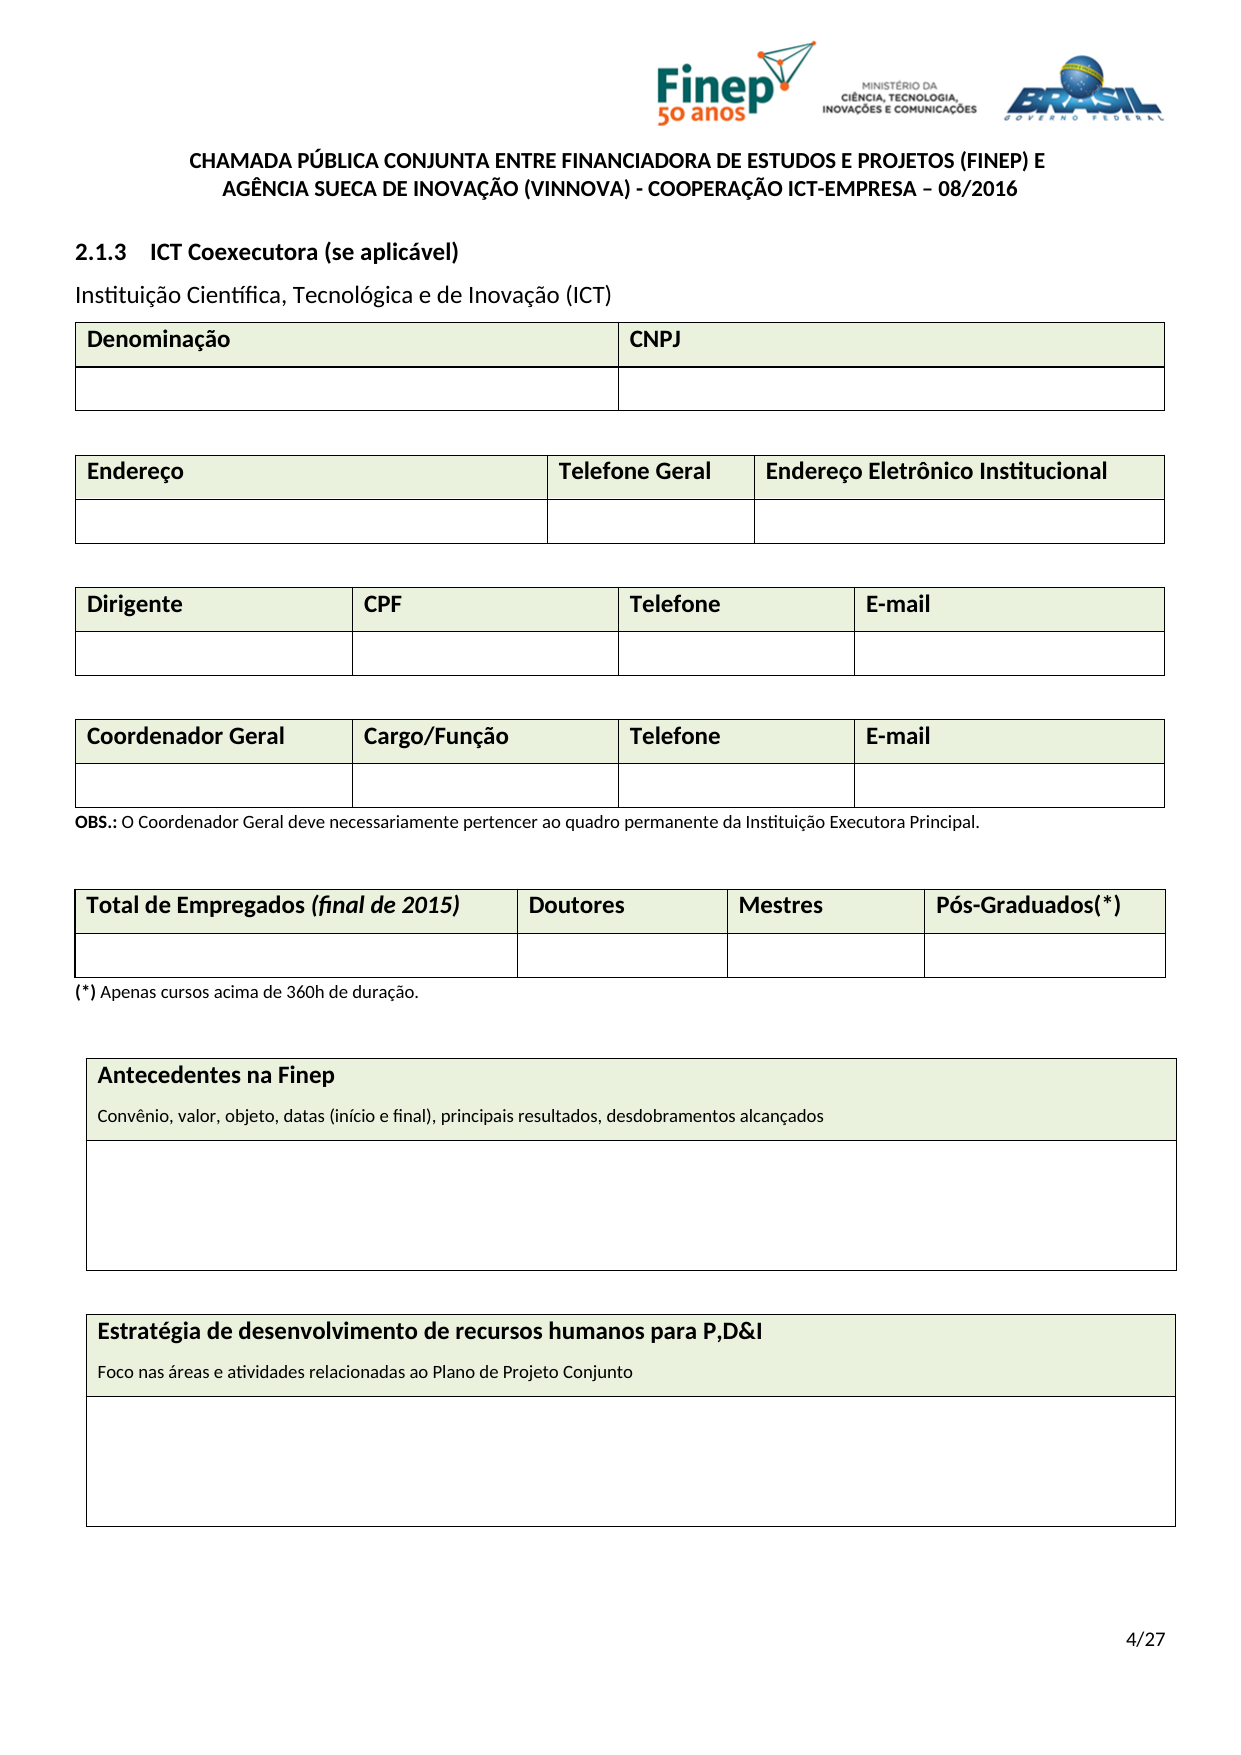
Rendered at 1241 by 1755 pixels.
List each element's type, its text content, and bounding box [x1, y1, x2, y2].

table_header Antecedentes na Finep Convênio, valor, objeto, datas (início e final), principais resultados, desdobramentos alcançados [87, 1059, 1176, 1140]
table_cell [855, 764, 1164, 807]
table_cell [728, 934, 924, 977]
table_cell [76, 368, 618, 410]
table_header E-mail [855, 588, 1164, 631]
table_header Telefone Geral [548, 456, 754, 498]
table_header Dirigente [76, 588, 352, 631]
table_cell [87, 1141, 1176, 1270]
table_header Denominação [76, 323, 618, 366]
table_cell [755, 500, 1164, 543]
table_cell [353, 764, 618, 807]
table_cell [76, 632, 352, 675]
table_cell [76, 500, 547, 543]
table_header Doutores [518, 890, 727, 933]
table_header Endereço [76, 456, 547, 498]
table_cell [925, 934, 1165, 977]
table_header CPF [353, 588, 618, 631]
table_cell [548, 500, 754, 543]
table_header Estratégia de desenvolvimento de recursos humanos para P,D&I Foco nas áreas e atividades relacionadas ao Plano de Projeto Conjunto [87, 1315, 1175, 1396]
table_header Endereço Eletrônico Institucional [755, 456, 1164, 498]
table_header Telefone [619, 588, 854, 631]
table_cell [76, 764, 352, 807]
table_header Mestres [728, 890, 924, 933]
table_cell [87, 1397, 1175, 1526]
table_header Pós-Graduados(*) [925, 890, 1165, 933]
table_cell [619, 368, 1164, 410]
text Instituição Científica, Tecnológica e de Inovação (ICT) [75, 279, 1165, 310]
table_header E-mail [855, 720, 1164, 763]
table_header Cargo/Função [353, 720, 618, 763]
table_cell [353, 632, 618, 675]
table_cell [619, 632, 854, 675]
text (*) Apenas cursos acima de 360h de duração. [75, 978, 1165, 1003]
table_cell [518, 934, 727, 977]
table_header Telefone [619, 720, 854, 763]
table_header Total de Empregados (final de 2015) [76, 890, 517, 933]
table_cell [855, 632, 1164, 675]
table_header CNPJ [619, 323, 1164, 366]
table_cell [619, 764, 854, 807]
table_header Coordenador Geral [76, 720, 352, 763]
text OBS.: O Coordenador Geral deve necessariamente pertencer ao quadro permanente da Instituição Executora Principal. [75, 808, 1165, 833]
list ICT Coexecutora (se aplicável) [75, 236, 1165, 267]
table_cell [76, 934, 517, 977]
